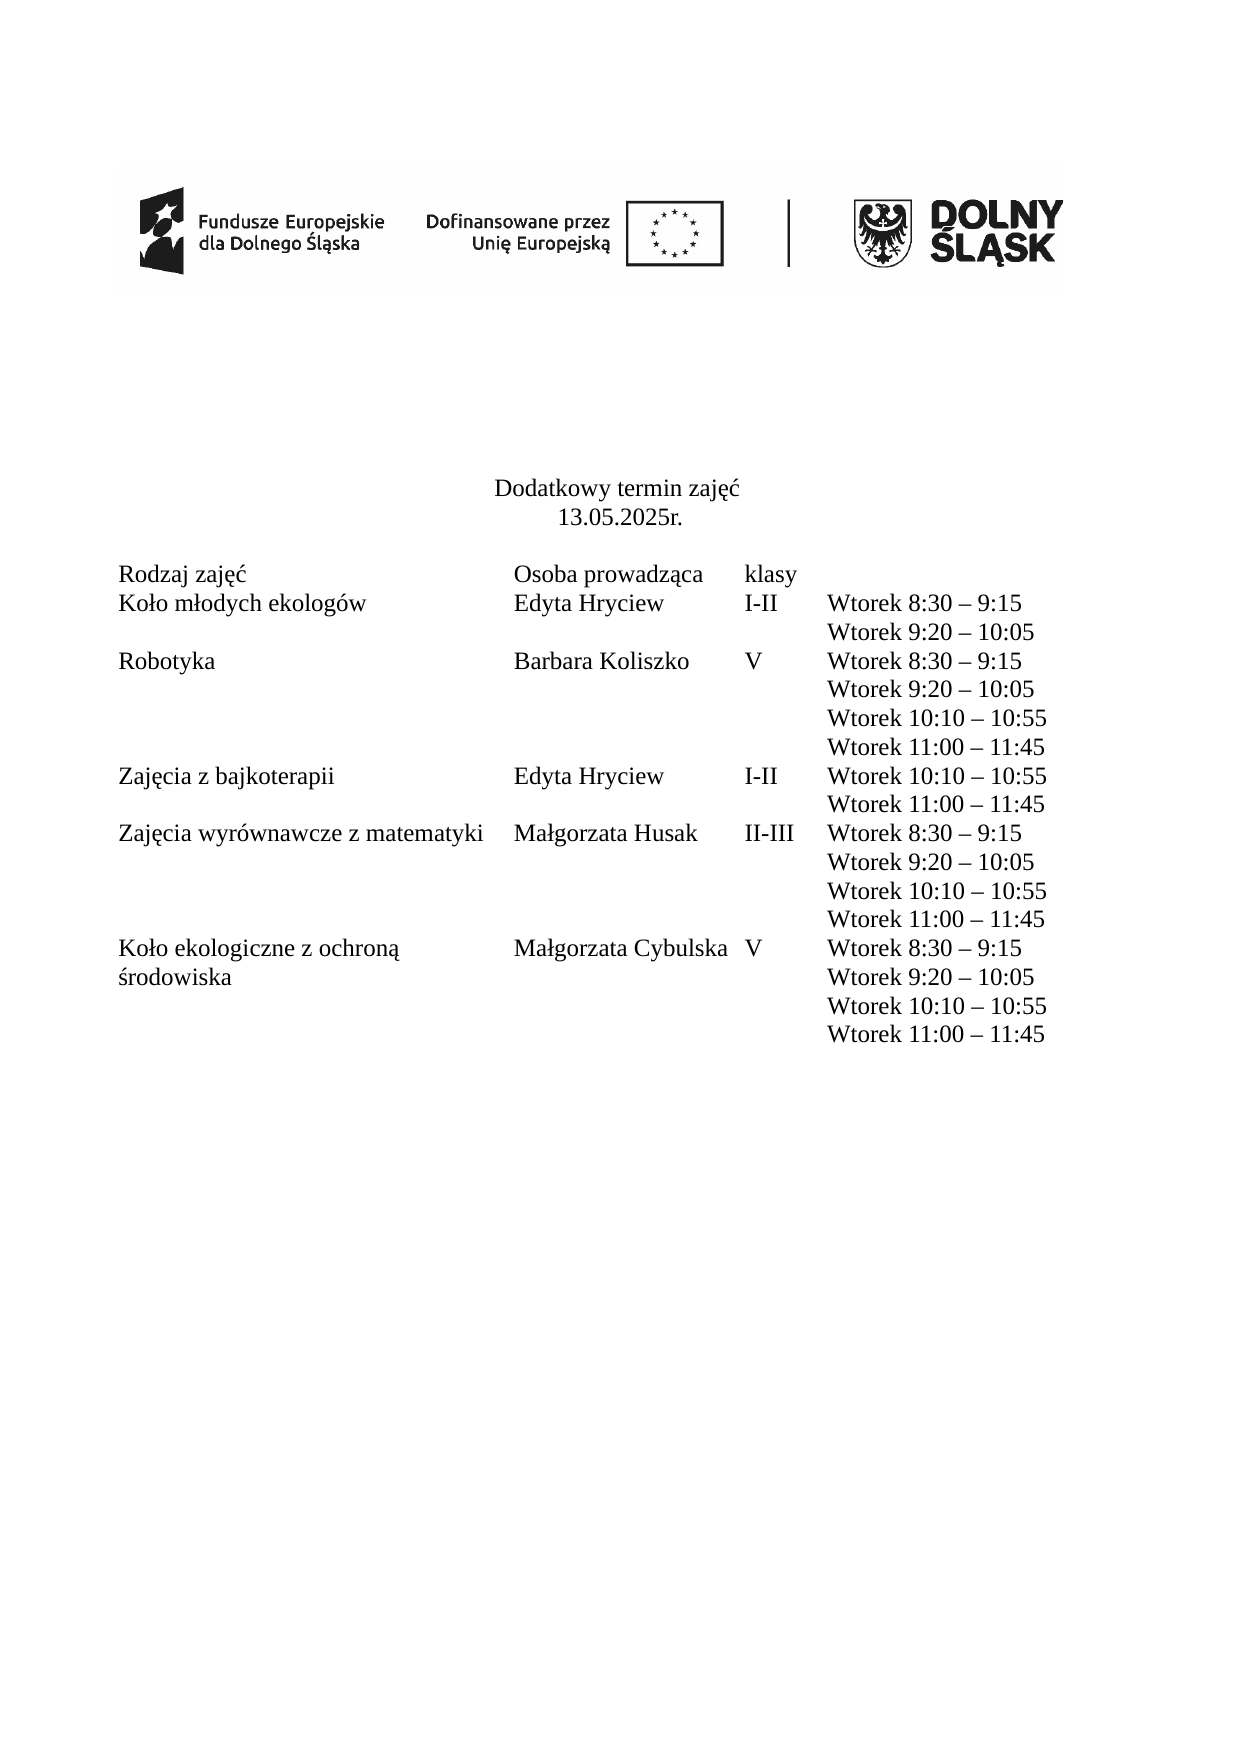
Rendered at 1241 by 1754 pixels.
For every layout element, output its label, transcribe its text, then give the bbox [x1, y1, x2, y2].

table_cell [827, 560, 1122, 588]
table_cell klasy [744, 560, 827, 588]
table_cell Wtorek 10:10 – 10:55 Wtorek 11:00 – 11:45 [827, 761, 1122, 818]
table_cell V [744, 933, 827, 1048]
table_cell Wtorek 8:30 – 9:15 Wtorek 9:20 – 10:05 [827, 588, 1122, 646]
table_cell Małgorzata Cybulska [514, 933, 744, 1048]
table_cell Barbara Koliszko [514, 646, 744, 761]
table_cell Robotyka [118, 646, 514, 761]
table_cell V [744, 646, 827, 761]
table_cell I-II [744, 761, 827, 818]
table_cell Małgorzata Husak [514, 818, 744, 933]
table_cell I-II [744, 588, 827, 646]
table_cell Zajęcia wyrównawcze z matematyki [118, 818, 514, 933]
table_cell Koło młodych ekologów [118, 588, 514, 646]
table_cell Koło ekologiczne z ochroną środowiska [118, 933, 514, 1048]
table_cell Zajęcia z bajkoterapii [118, 761, 514, 818]
table_cell Rodzaj zajęć [118, 560, 514, 588]
table_cell Wtorek 8:30 – 9:15 Wtorek 9:20 – 10:05 Wtorek 10:10 – 10:55 Wtorek 11:00 – 11:45 [827, 818, 1122, 933]
table_cell Wtorek 8:30 – 9:15 Wtorek 9:20 – 10:05 Wtorek 10:10 – 10:55 Wtorek 11:00 – 11:45 [827, 933, 1122, 1048]
table_header Dodatkowy termin zajęć 13.05.2025r. [118, 445, 1122, 559]
table_cell II-III [744, 818, 827, 933]
picture [118, 165, 1064, 296]
table_cell Wtorek 8:30 – 9:15 Wtorek 9:20 – 10:05 Wtorek 10:10 – 10:55 Wtorek 11:00 – 11:45 [827, 646, 1122, 761]
table_cell Edyta Hryciew [514, 588, 744, 646]
table_cell Osoba prowadząca [514, 560, 744, 588]
table_cell Edyta Hryciew [514, 761, 744, 818]
